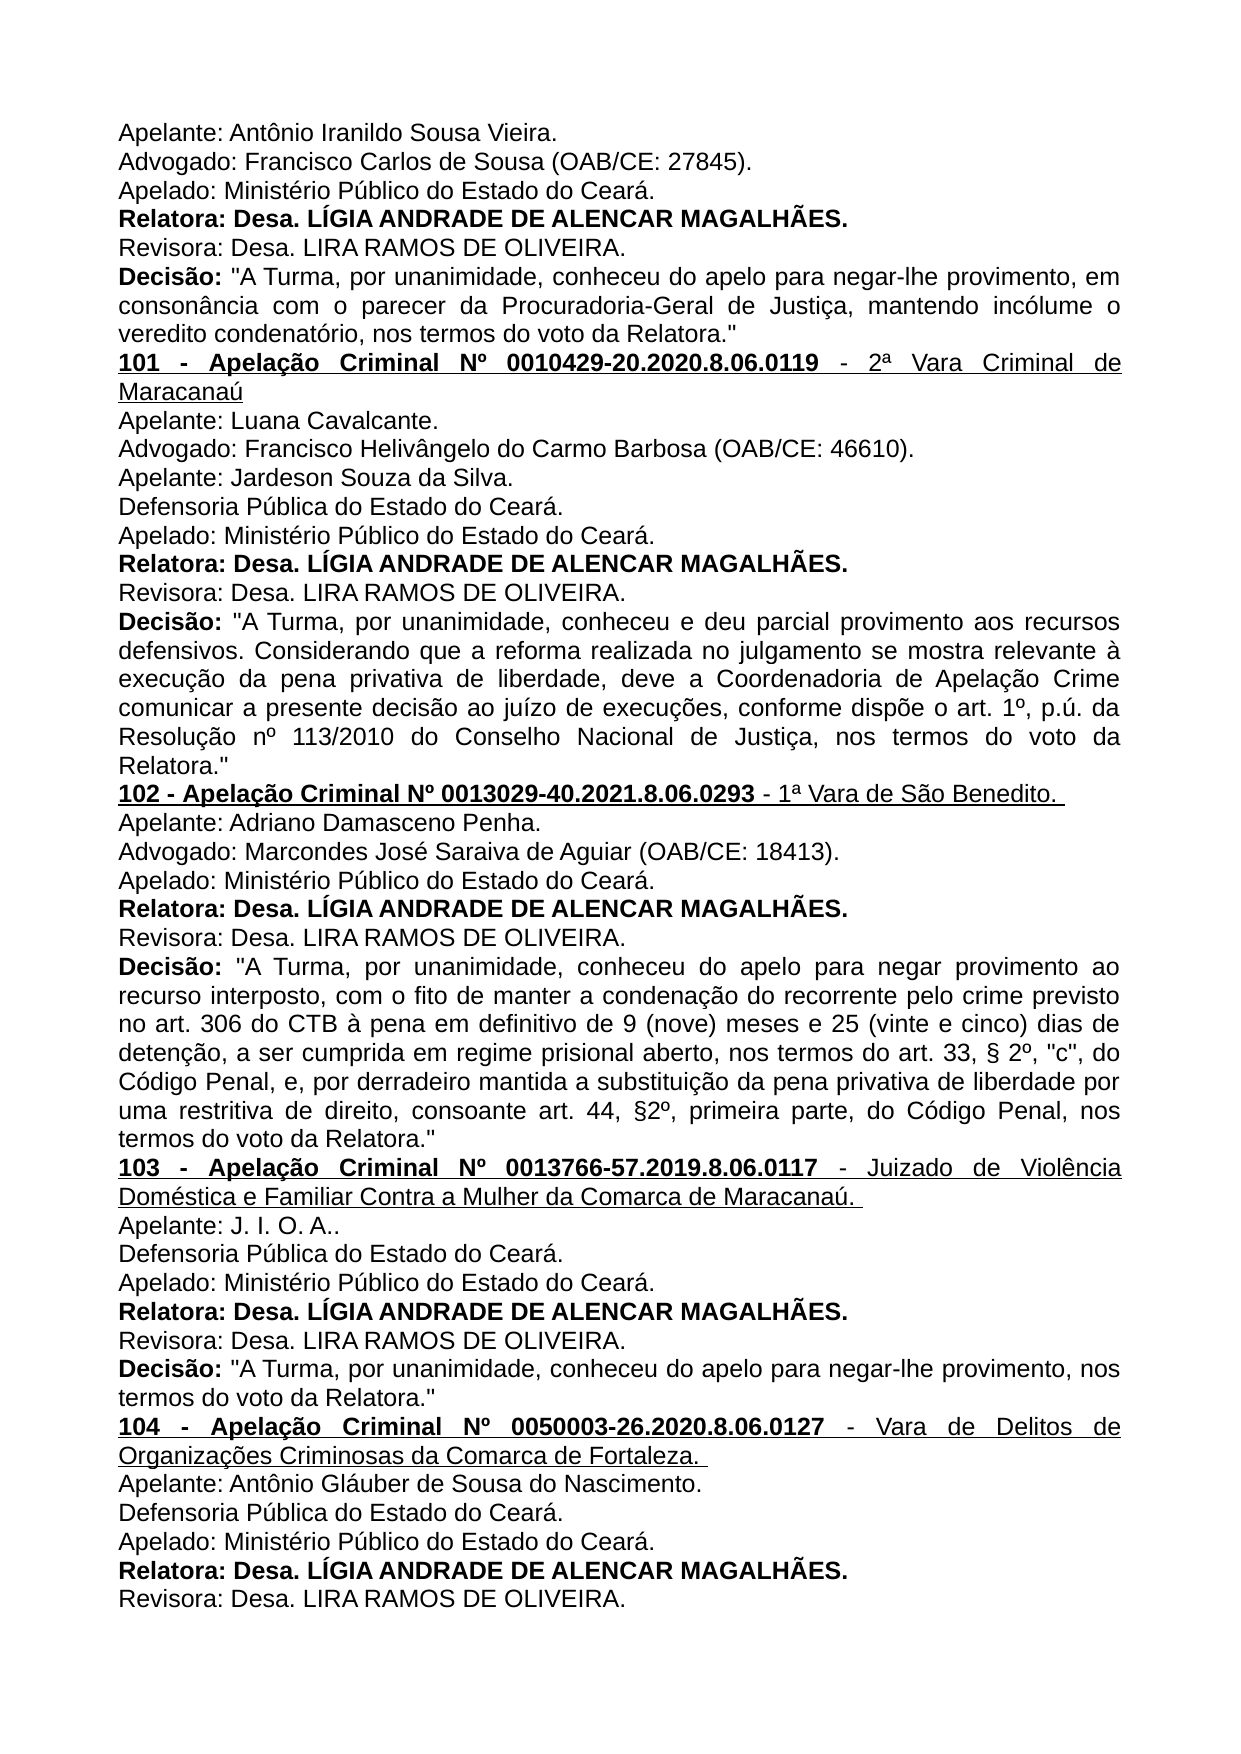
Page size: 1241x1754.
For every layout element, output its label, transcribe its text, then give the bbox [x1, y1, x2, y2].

text Defensoria Pública do Estado do Ceará. [118, 492, 1122, 521]
text Decisão: "A Turma, por unanimidade, conheceu do apelo para negar provimento ao recurso interposto, com o fito de manter a condenação do recorrente pelo crime previsto no art. 306 do CTB à pena em definitivo de 9 (nove) meses e 25 (vinte e cinco) dias de detenção, a ser cumprida em regime prisional aberto, nos termos do art. 33, § 2º, "c", do Código Penal, e, por derradeiro mantida a substituição da pena privativa de liberdade por uma restritiva de direito, consoante art. 44, §2º, primeira parte, do Código Penal, nos termos do voto da Relatora." [118, 952, 1122, 1153]
text Revisora: Desa. LIRA RAMOS DE OLIVEIRA. [118, 923, 1122, 952]
text 103 - Apelação Criminal Nº 0013766-57.2019.8.06.0117 - Juizado de Violência [118, 1153, 1122, 1178]
text Decisão: "A Turma, por unanimidade, conheceu e deu parcial provimento aos recursos defensivos. Considerando que a reforma realizada no julgamento se mostra relevante à execução da pena privativa de liberdade, deve a Coordenadoria de Apelação Crime comunicar a presente decisão ao juízo de execuções, conforme dispõe o art. 1º, p.ú. da Resolução nº 113/2010 do Conselho Nacional de Justiça, nos termos do voto da Relatora." [118, 607, 1122, 779]
text Revisora: Desa. LIRA RAMOS DE OLIVEIRA. [118, 1326, 1122, 1354]
text Apelante: Luana Cavalcante. [118, 406, 1122, 434]
text Apelante: J. I. O. A.. [118, 1211, 1122, 1239]
text Relatora: Desa. LÍGIA ANDRADE DE ALENCAR MAGALHÃES. [118, 549, 1122, 578]
text Revisora: Desa. LIRA RAMOS DE OLIVEIRA. [118, 233, 1122, 262]
text Apelante: Adriano Damasceno Penha. [118, 808, 1122, 837]
text Apelado: Ministério Público do Estado do Ceará. [118, 521, 1122, 549]
text 101 - Apelação Criminal Nº 0010429-20.2020.8.06.0119 - 2ª Vara Criminal de [118, 348, 1122, 373]
text Apelante: Antônio Iranildo Sousa Vieira. [118, 118, 1122, 147]
text Apelado: Ministério Público do Estado do Ceará. [118, 866, 1122, 894]
text Apelante: Jardeson Souza da Silva. [118, 463, 1122, 492]
text Doméstica e Familiar Contra a Mulher da Comarca de Maracanaú. [118, 1179, 1122, 1211]
text Defensoria Pública do Estado do Ceará. [118, 1498, 1122, 1527]
text Decisão: "A Turma, por unanimidade, conheceu do apelo para negar-lhe provimento, nos termos do voto da Relatora." [118, 1354, 1122, 1412]
text Maracanaú [118, 374, 1122, 406]
text Relatora: Desa. LÍGIA ANDRADE DE ALENCAR MAGALHÃES. [118, 894, 1122, 923]
text Relatora: Desa. LÍGIA ANDRADE DE ALENCAR MAGALHÃES. [118, 204, 1122, 233]
text Decisão: "A Turma, por unanimidade, conheceu do apelo para negar-lhe provimento, em consonância com o parecer da Procuradoria-Geral de Justiça, mantendo incólume o veredito condenatório, nos termos do voto da Relatora." [118, 262, 1122, 348]
text Apelado: Ministério Público do Estado do Ceará. [118, 1527, 1122, 1556]
text Advogado: Marcondes José Saraiva de Aguiar (OAB/CE: 18413). [118, 837, 1122, 866]
text 104 - Apelação Criminal Nº 0050003-26.2020.8.06.0127 - Vara de Delitos de Organizações Criminosas da Comarca de Fortaleza. [118, 1412, 1122, 1469]
text Advogado: Francisco Helivângelo do Carmo Barbosa (OAB/CE: 46610). [118, 434, 1122, 463]
text Apelado: Ministério Público do Estado do Ceará. [118, 1268, 1122, 1297]
text Revisora: Desa. LIRA RAMOS DE OLIVEIRA. [118, 1584, 1122, 1613]
text Relatora: Desa. LÍGIA ANDRADE DE ALENCAR MAGALHÃES. [118, 1556, 1122, 1584]
text Advogado: Francisco Carlos de Sousa (OAB/CE: 27845). [118, 147, 1122, 176]
text Revisora: Desa. LIRA RAMOS DE OLIVEIRA. [118, 578, 1122, 607]
text Defensoria Pública do Estado do Ceará. [118, 1239, 1122, 1268]
text 102 - Apelação Criminal Nº 0013029-40.2021.8.06.0293 - 1ª Vara de São Benedito. [118, 779, 1122, 808]
text Apelado: Ministério Público do Estado do Ceará. [118, 176, 1122, 204]
text Relatora: Desa. LÍGIA ANDRADE DE ALENCAR MAGALHÃES. [118, 1297, 1122, 1326]
text Apelante: Antônio Gláuber de Sousa do Nascimento. [118, 1469, 1122, 1498]
